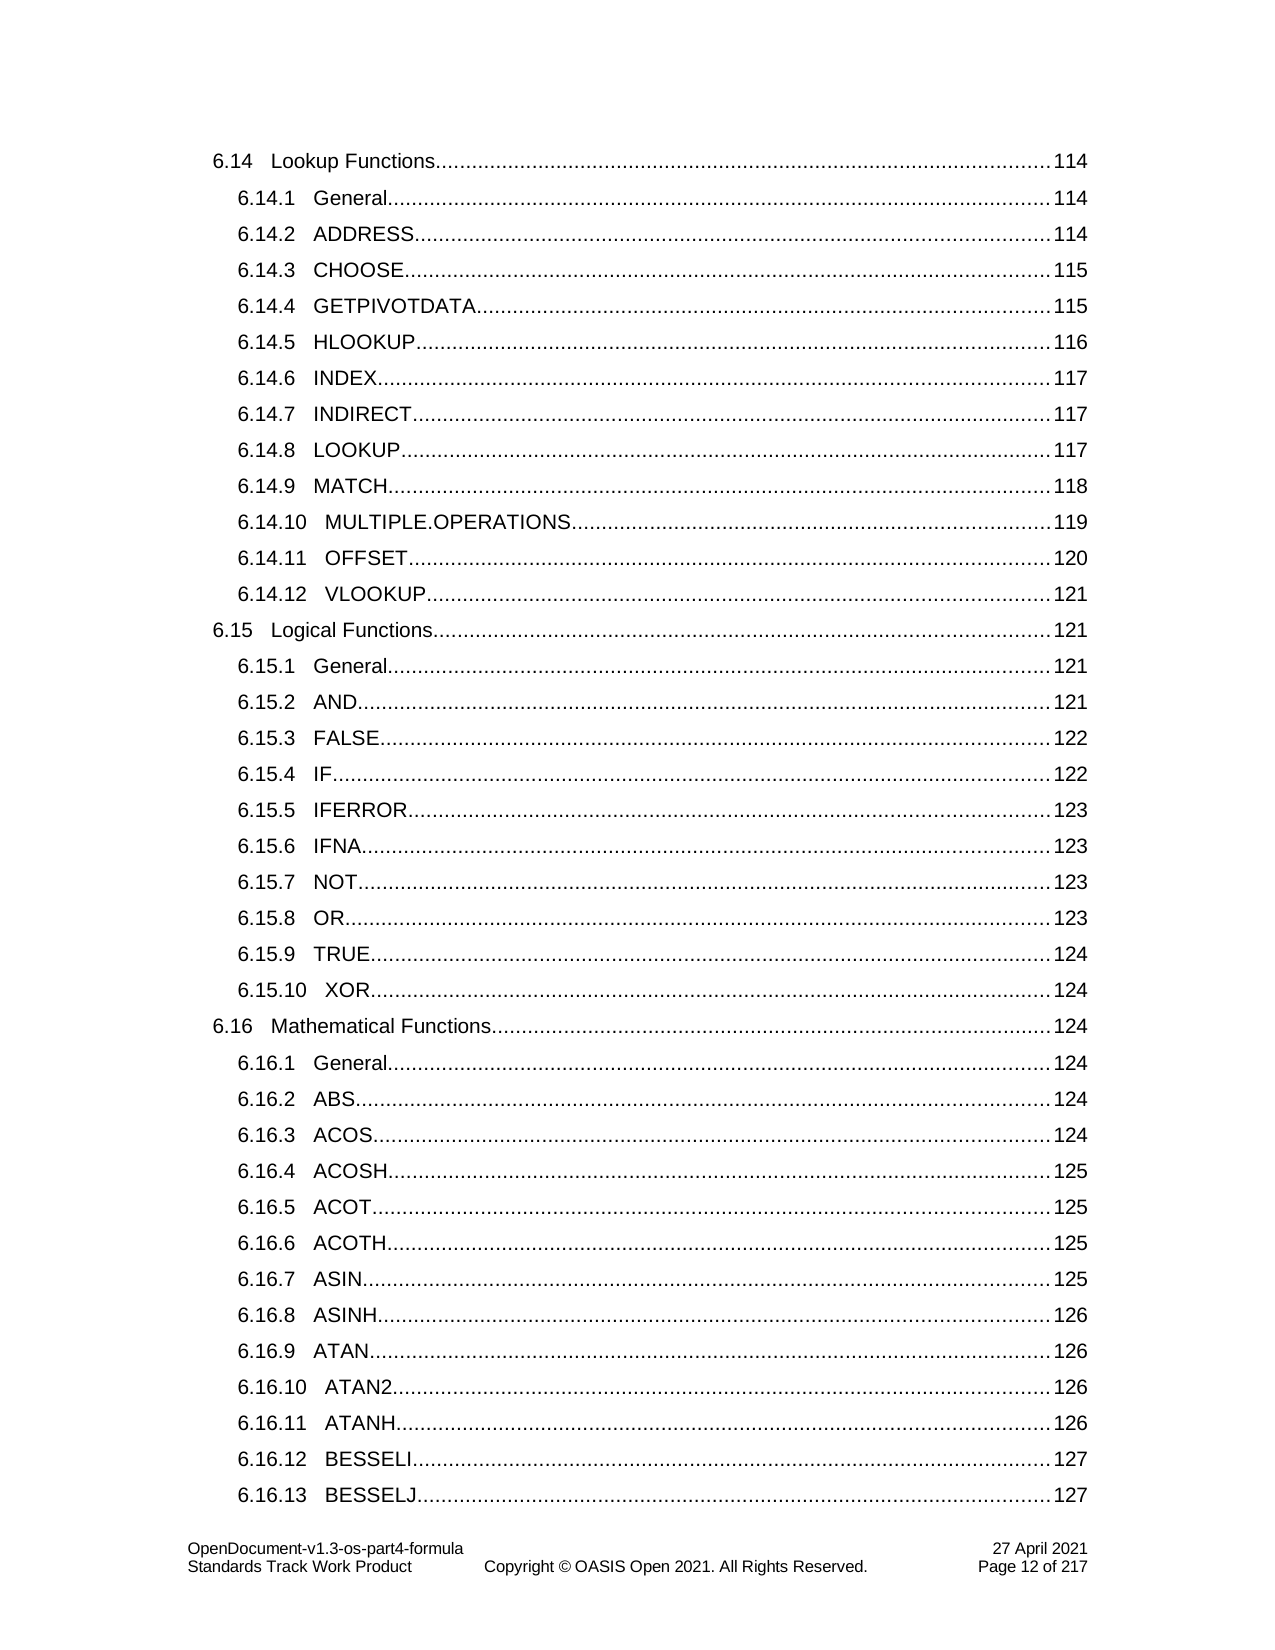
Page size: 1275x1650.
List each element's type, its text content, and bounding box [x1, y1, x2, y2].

text 6.15.6 IFNA 123 [237, 835, 1088, 858]
text 6.16.9 ATAN 126 [237, 1339, 1088, 1363]
text 6.14.7 INDIRECT 117 [237, 402, 1088, 426]
text 6.14.9 MATCH 118 [237, 474, 1088, 498]
text 6.14.5 HLOOKUP 116 [237, 330, 1088, 354]
text 6.14.4 GETPIVOTDATA 115 [237, 294, 1088, 318]
text 6.15.9 TRUE 124 [237, 943, 1088, 966]
text 6.16.8 ASINH 126 [237, 1303, 1088, 1327]
text 6.16.1 General 124 [237, 1051, 1088, 1074]
text 6.15.4 IF 122 [237, 763, 1088, 786]
text 6.15.5 IFERROR 123 [237, 799, 1088, 822]
text 6.14.11 OFFSET 120 [237, 546, 1088, 570]
text 6.14.3 CHOOSE 115 [237, 258, 1088, 282]
text 6.16.11 ATANH 126 [237, 1411, 1088, 1435]
text 6.14.12 VLOOKUP 121 [237, 582, 1088, 606]
text 6.16.2 ABS 124 [237, 1087, 1088, 1111]
text 6.16.7 ASIN 125 [237, 1267, 1088, 1291]
text 6.14.1 General 114 [237, 186, 1088, 209]
text 6.14.2 ADDRESS 114 [237, 222, 1088, 246]
text 6.16.10 ATAN2 126 [237, 1375, 1088, 1399]
text 6.14.6 INDEX 117 [237, 366, 1088, 390]
text 6.16.3 ACOS 124 [237, 1123, 1088, 1147]
text 6.16 Mathematical Functions 124 [212, 1015, 1088, 1038]
text 6.16.13 BESSELJ 127 [237, 1483, 1088, 1507]
text 6.16.4 ACOSH 125 [237, 1159, 1088, 1183]
text 6.14.8 LOOKUP 117 [237, 438, 1088, 462]
text 6.15.10 XOR 124 [237, 979, 1088, 1002]
text 6.15.2 AND 121 [237, 691, 1088, 714]
text 6.15.8 OR 123 [237, 907, 1088, 930]
text 6.14.10 MULTIPLE.OPERATIONS 119 [237, 510, 1088, 534]
text 6.15.1 General 121 [237, 654, 1088, 678]
text 6.16.6 ACOTH 125 [237, 1231, 1088, 1255]
text 6.15 Logical Functions 121 [212, 618, 1088, 642]
text 6.14 Lookup Functions 114 [212, 150, 1088, 173]
text 6.16.5 ACOT 125 [237, 1195, 1088, 1219]
text 6.15.7 NOT 123 [237, 871, 1088, 894]
text 6.15.3 FALSE 122 [237, 727, 1088, 750]
text 6.16.12 BESSELI 127 [237, 1447, 1088, 1471]
